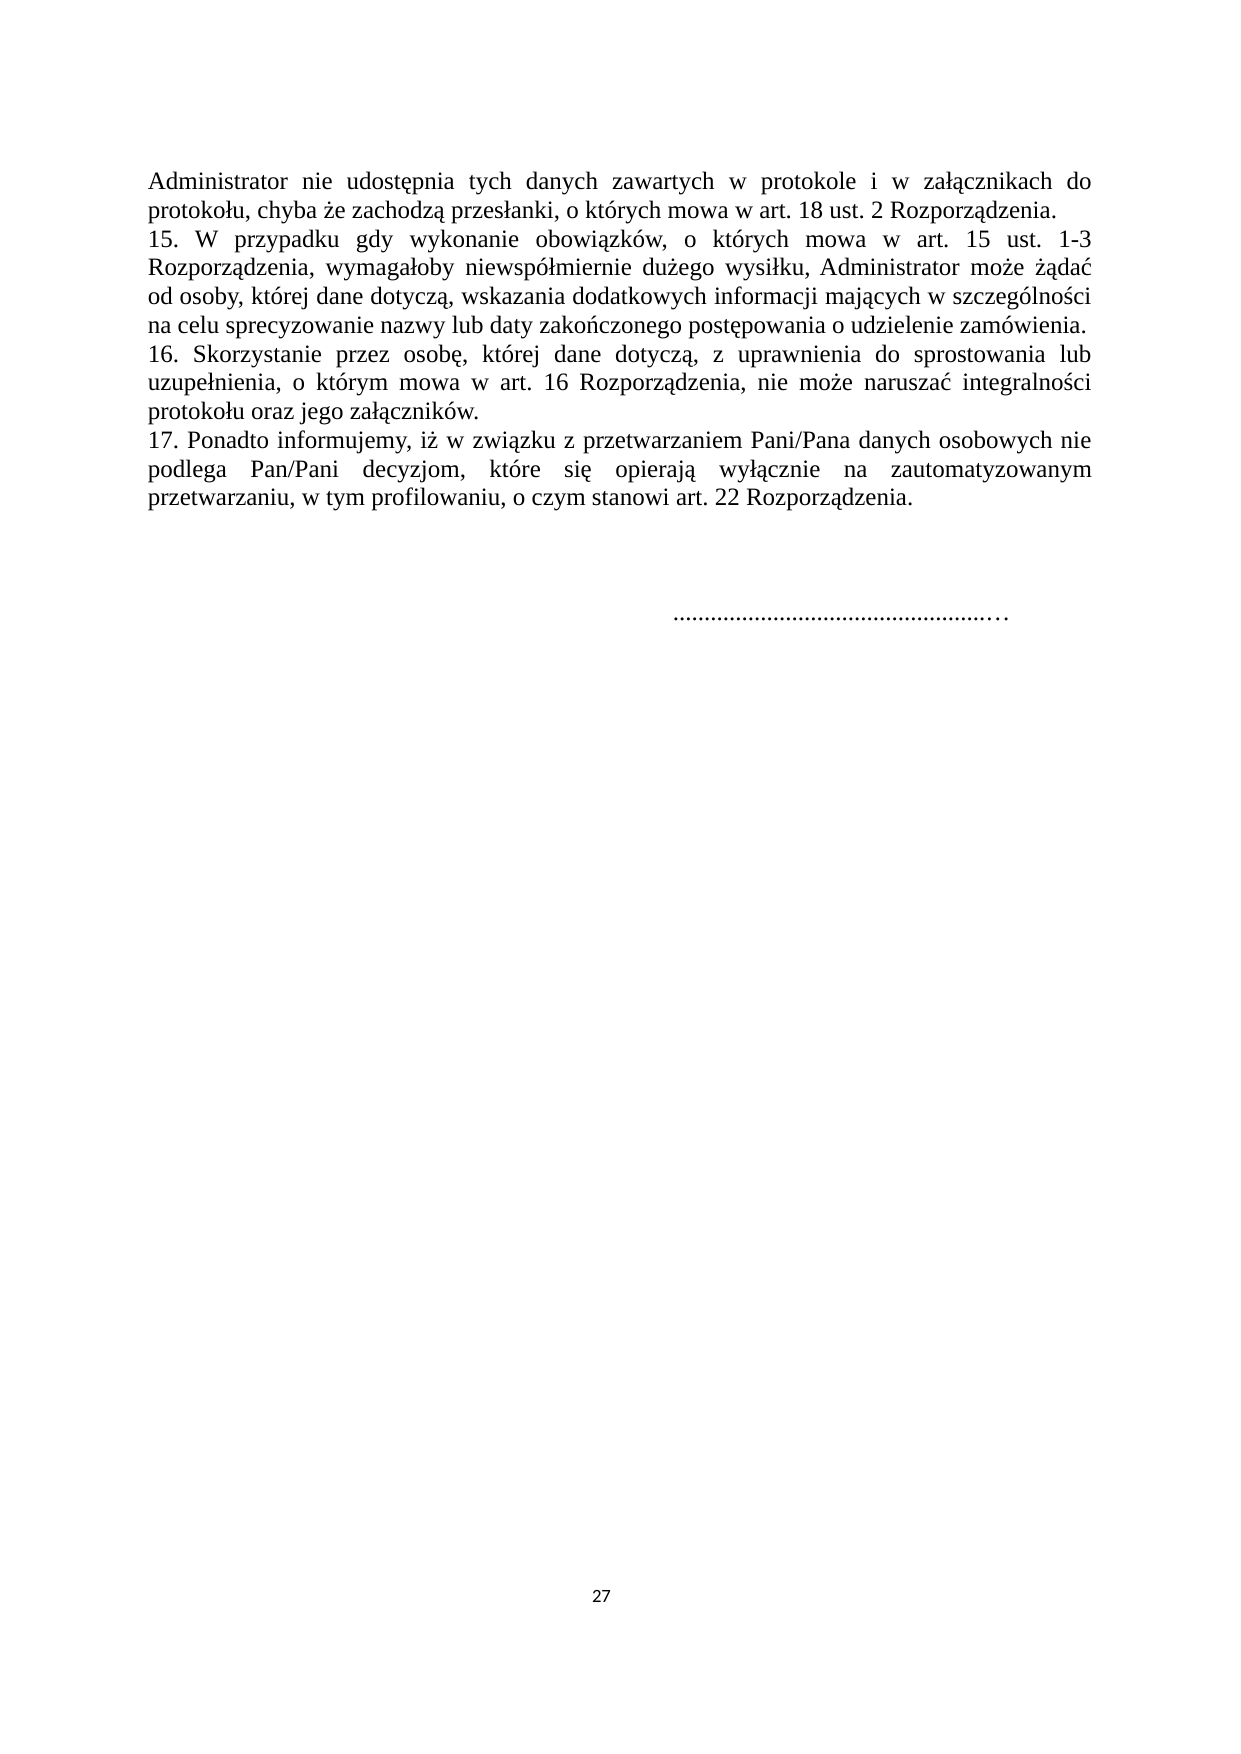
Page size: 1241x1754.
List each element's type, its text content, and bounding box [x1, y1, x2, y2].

text 16. Skorzystanie przez osobę, której dane dotyczą, z uprawnienia do sprostowania lub uzupełnienia, o którym mowa w art. 16 Rozporządzenia, nie może naruszać integralności protokołu oraz jego załączników. [148, 339, 1093, 425]
text ..................................................… [148, 597, 1093, 626]
text Administrator nie udostępnia tych danych zawartych w protokole i w załącznikach do protokołu, chyba że zachodzą przesłanki, o których mowa w art. 18 ust. 2 Rozporządzenia. [148, 166, 1093, 224]
text 17. Ponadto informujemy, iż w związku z przetwarzaniem Pani/Pana danych osobowych nie podlega Pan/Pani decyzjom, które się opierają wyłącznie na zautomatyzowanym przetwarzaniu, w tym profilowaniu, o czym stanowi art. 22 Rozporządzenia. [148, 425, 1093, 511]
text 15. W przypadku gdy wykonanie obowiązków, o których mowa w art. 15 ust. 1-3 Rozporządzenia, wymagałoby niewspółmiernie dużego wysiłku, Administrator może żądać od osoby, której dane dotyczą, wskazania dodatkowych informacji mających w szczególności na celu sprecyzowanie nazwy lub daty zakończonego postępowania o udzielenie zamówienia. [148, 224, 1093, 339]
